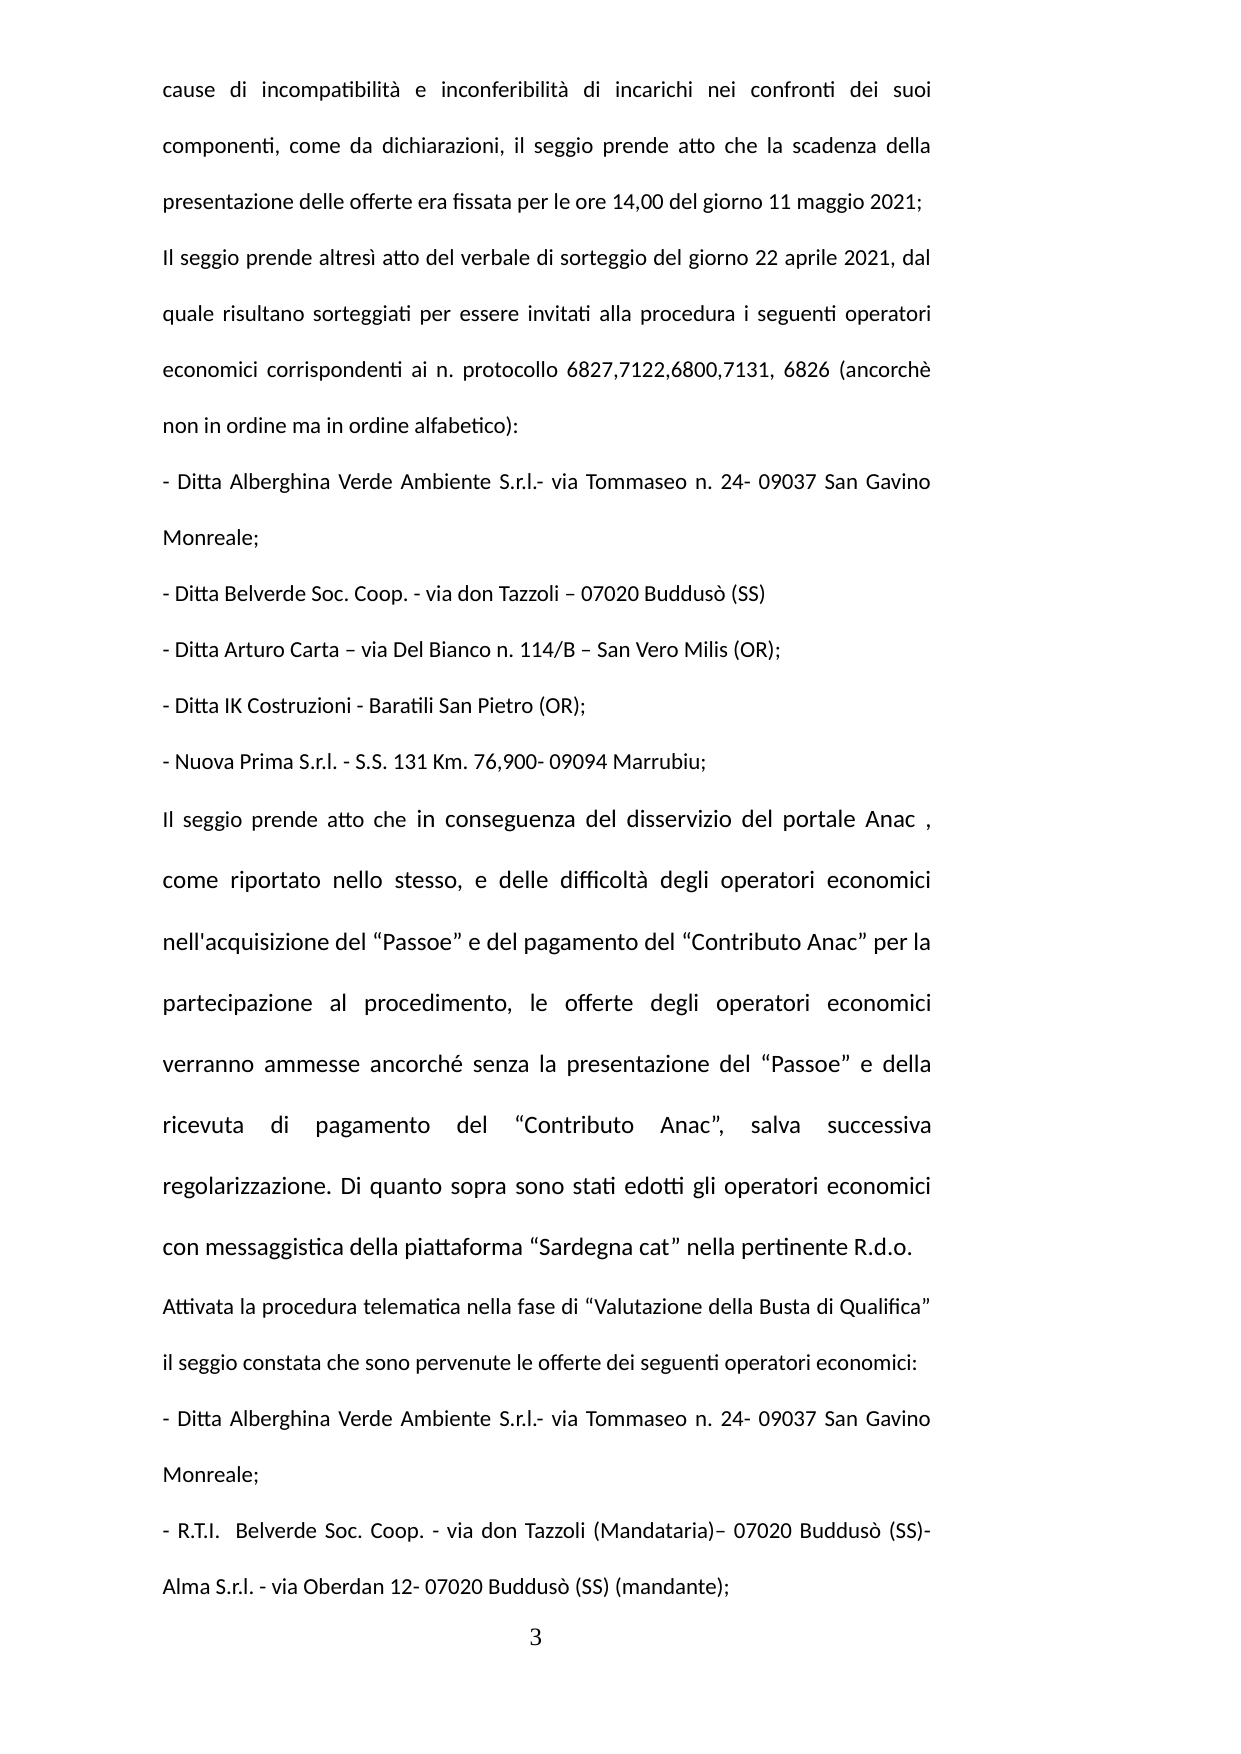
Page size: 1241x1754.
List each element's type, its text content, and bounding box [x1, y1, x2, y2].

text Il seggio prende atto che in conseguenza del disservizio del portale Anac , come riportato nello stesso, e delle difficoltà degli operatori economici nell'acquisizione del “Passoe” e del pagamento del “Contributo Anac” per la partecipazione al procedimento, le offerte degli operatori economici verranno ammesse ancorché senza la presentazione del “Passoe” e della ricevuta di pagamento del “Contributo Anac”, salva successiva regolarizzazione. Di quanto sopra sono stati edotti gli operatori economici con messaggistica della piattaforma “Sardegna cat” nella pertinente R.d.o. [162, 803, 932, 1261]
text - R.T.I. Belverde Soc. Coop. - via don Tazzoli (Mandataria)– 07020 Buddusò (SS)- Alma S.r.l. - via Oberdan 12- 07020 Buddusò (SS) (mandante); [162, 1516, 932, 1600]
text Attivata la procedura telematica nella fase di “Valutazione della Busta di Qualifica” il seggio constata che sono pervenute le offerte dei seguenti operatori economici: [162, 1292, 932, 1376]
text - Ditta Belverde Soc. Coop. - via don Tazzoli – 07020 Buddusò (SS) [162, 579, 932, 607]
text - Ditta IK Costruzioni - Baratili San Pietro (OR); [162, 691, 932, 719]
text - Ditta Alberghina Verde Ambiente S.r.l.- via Tommaseo n. 24- 09037 San Gavino Monreale; [162, 1404, 932, 1488]
text cause di incompatibilità e inconferibilità di incarichi nei confronti dei suoi componenti, come da dichiarazioni, il seggio prende atto che la scadenza della presentazione delle offerte era fissata per le ore 14,00 del giorno 11 maggio 2021; [162, 75, 932, 215]
text Il seggio prende altresì atto del verbale di sorteggio del giorno 22 aprile 2021, dal quale risultano sorteggiati per essere invitati alla procedura i seguenti operatori economici corrispondenti ai n. protocollo 6827,7122,6800,7131, 6826 (ancorchè non in ordine ma in ordine alfabetico): [162, 243, 932, 439]
text - Ditta Arturo Carta – via Del Bianco n. 114/B – San Vero Milis (OR); [162, 635, 932, 663]
text - Ditta Alberghina Verde Ambiente S.r.l.- via Tommaseo n. 24- 09037 San Gavino Monreale; [162, 467, 932, 551]
text - Nuova Prima S.r.l. - S.S. 131 Km. 76,900- 09094 Marrubiu; [162, 747, 932, 776]
